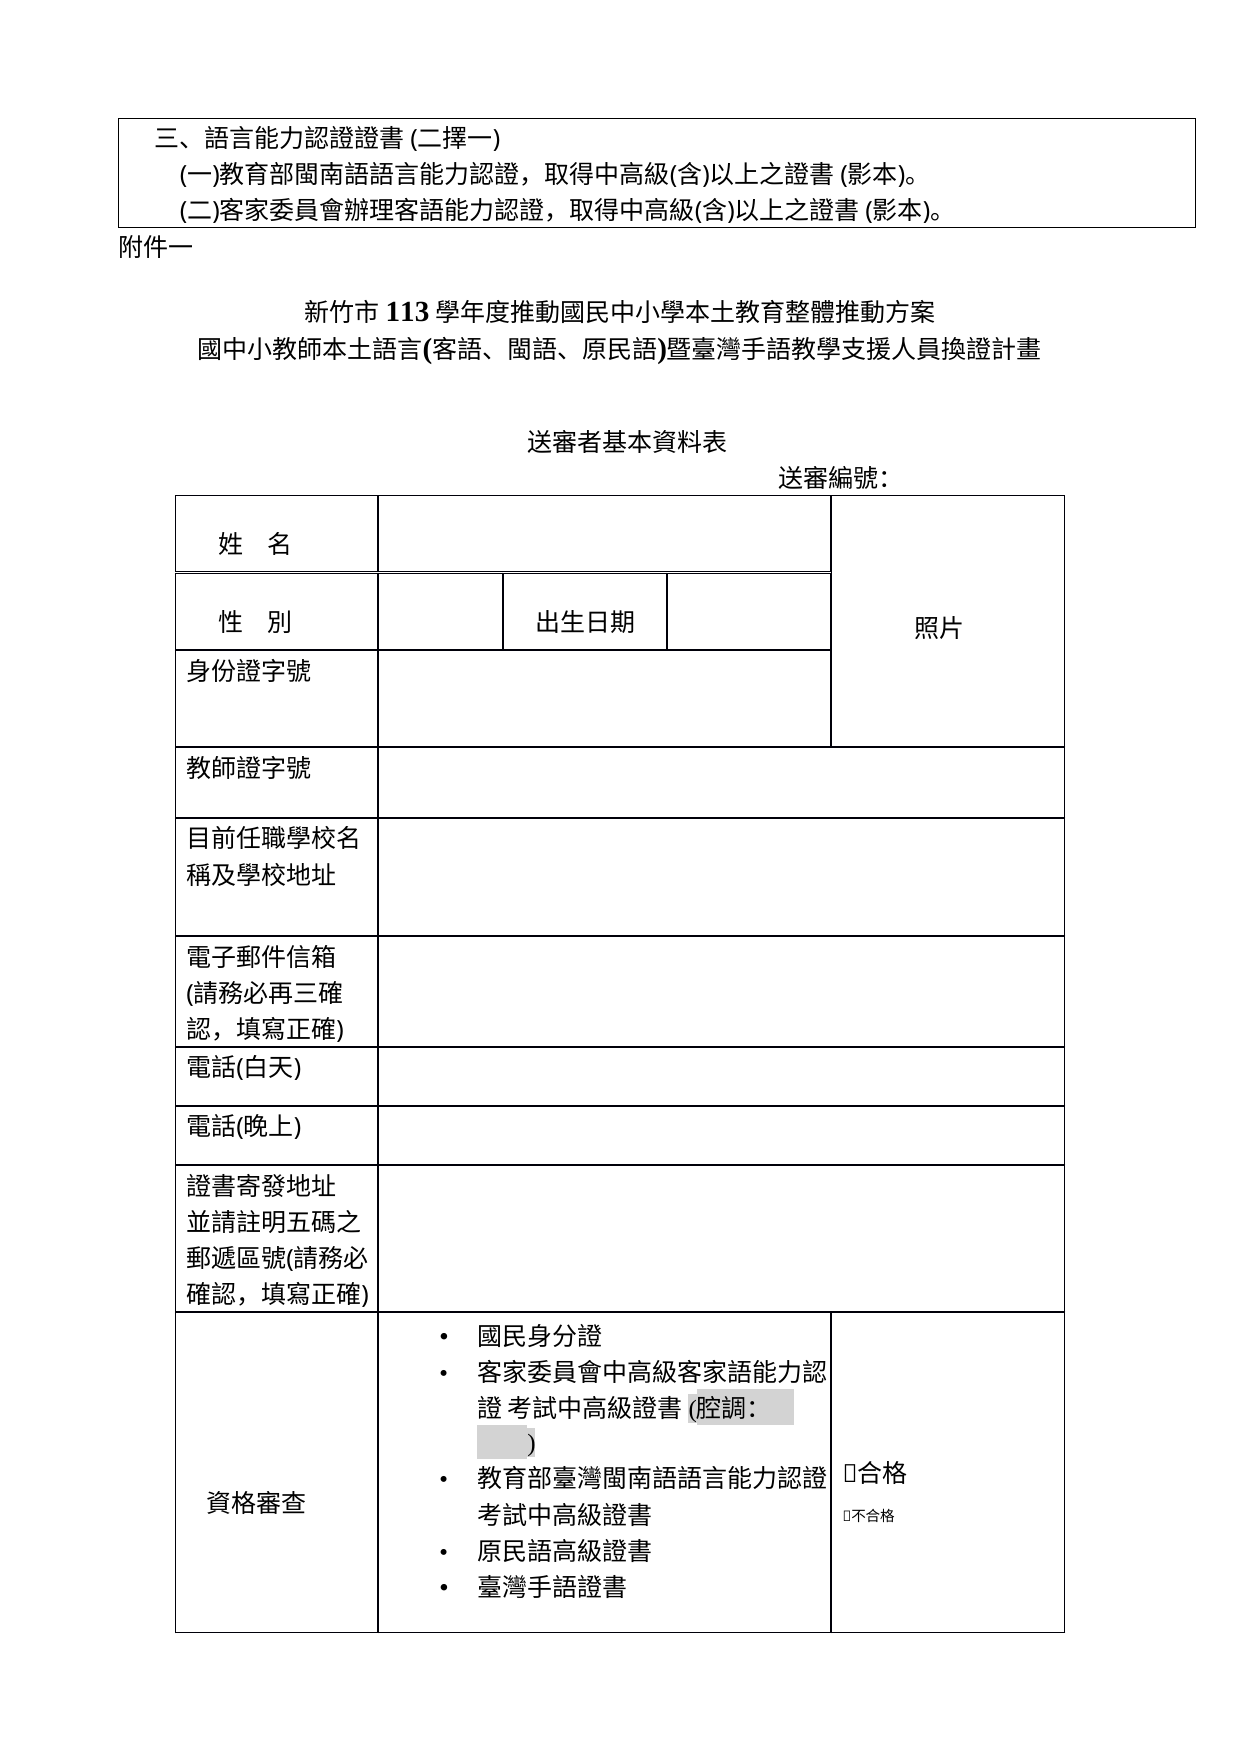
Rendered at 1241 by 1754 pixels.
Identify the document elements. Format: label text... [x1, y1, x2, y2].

table_header 三、語言能力認證證書 (二擇一) (一)教育部閩南語語言能力認證，取得中高級(含)以上之證書 (影本)。 (二)客家委員會辦理客語能力認證，取得中高級(含)以上之證書 (影本)。 [119, 119, 1195, 227]
table_cell 國民身分證 客家委員會中高級客家語能力認證 考試中高級證書 (腔調： ) 教育部臺灣閩南語語言能力認證考試中高級證書 原民語高級證書 臺灣手語證書 □ 換證資格審核切結書 [379, 1313, 830, 1632]
table_cell 電話(白天) [176, 1048, 377, 1105]
table_cell 證書寄發地址 並請註明五碼之郵遞區號(請務必確認，填寫正確) [176, 1166, 377, 1311]
table_cell 身份證字號 [176, 651, 377, 746]
table_header 姓 名 [176, 496, 377, 571]
table_cell [379, 937, 1064, 1046]
table_cell [379, 574, 502, 649]
table_cell 合格 不合格 [832, 1313, 1064, 1632]
table_cell [668, 574, 830, 649]
text 國中小教師本土語言(客語、閩語、原民語)暨臺灣手語教學支援人員換證計畫 [118, 329, 1121, 366]
text 送審編號： [118, 459, 1240, 495]
table_header 照片 [832, 496, 1064, 746]
text 新竹市 113學年度推動國民中小學本土教育整體推動方案 [118, 293, 1121, 329]
table_cell [379, 1048, 1064, 1105]
table_header [379, 496, 830, 571]
table_cell 教師證字號 [176, 748, 377, 817]
table_cell [379, 819, 1064, 935]
text 附件一 [118, 228, 1122, 263]
table_cell [379, 1107, 1064, 1164]
table_cell [379, 748, 1064, 817]
table_cell [379, 1166, 1064, 1311]
table_cell 電子郵件信箱 (請務必再三確認，填寫正確) [176, 937, 377, 1046]
table_cell 出生日期 [504, 574, 666, 649]
table_cell 目前任職學校名稱及學校地址 [176, 819, 377, 935]
table_cell 性 別 [176, 574, 377, 649]
text 送審者基本資料表 [118, 422, 1240, 459]
table_cell [379, 651, 830, 746]
table_cell 電話(晚上) [176, 1107, 377, 1164]
table_cell 資格審查 [176, 1313, 377, 1632]
